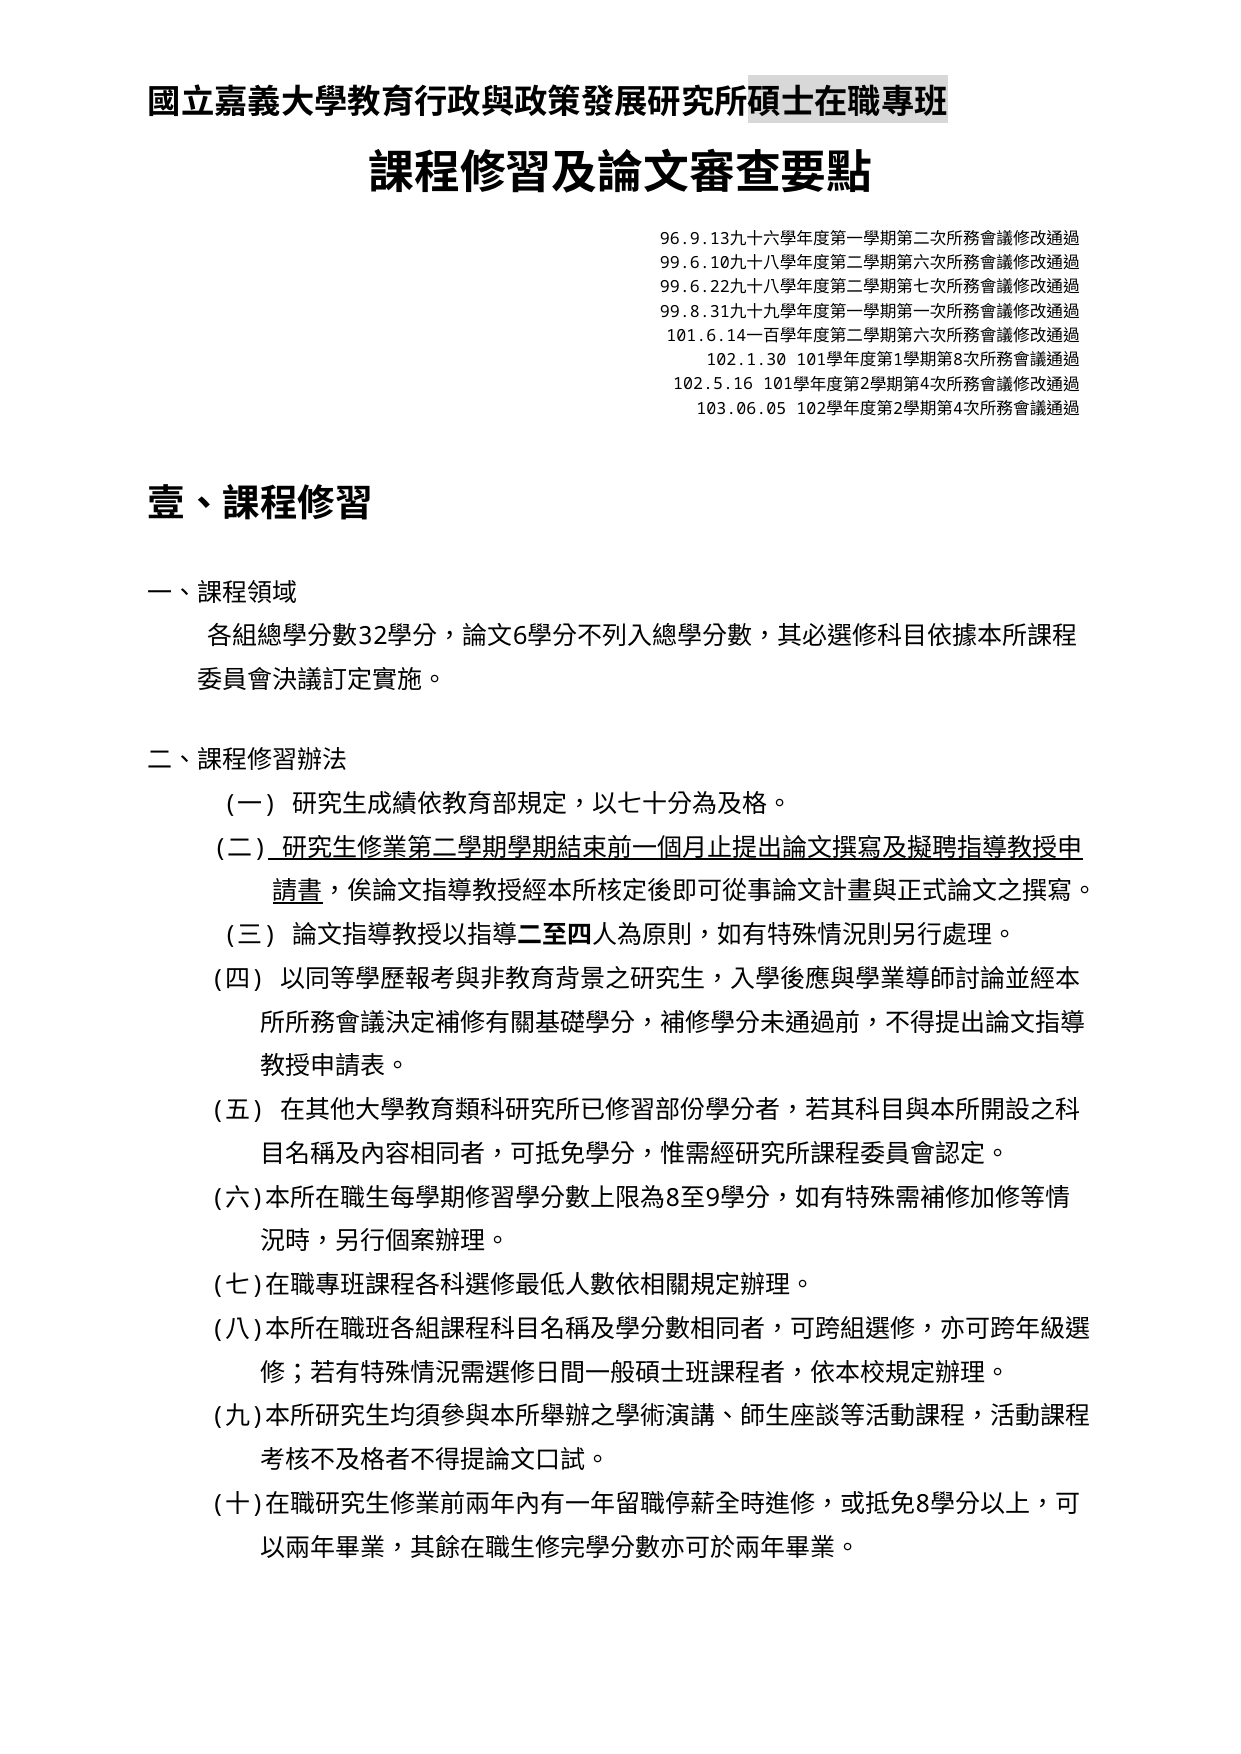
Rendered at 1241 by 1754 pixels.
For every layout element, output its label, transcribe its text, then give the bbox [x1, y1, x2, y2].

text (九)本所研究生均須參與本所舉辦之學術演講、師生座談等活動課程，活動課程考核不及格者不得提論文口試。 [210, 1388, 1092, 1476]
text (二) 研究生修業第二學期學期結束前一個月止提出論文撰寫及擬聘指導教授申請書，俟論文指導教授經本所核定後即可從事論文計畫與正式論文之撰寫。 [198, 819, 1092, 907]
text 101.6.14一百學年度第二學期第六次所務會議修改通過 [325, 322, 1079, 346]
text 壹、課程修習 [148, 472, 1092, 527]
text 課程修習及論文審查要點 [148, 136, 1092, 202]
text 102.5.16 101學年度第2學期第4次所務會議修改通過 [325, 370, 1079, 395]
text (八)本所在職班各組課程科目名稱及學分數相同者，可跨組選修，亦可跨年級選修；若有特殊情況需選修日間一般碩士班課程者，依本校規定辦理。 [210, 1301, 1092, 1388]
text 各組總學分數32學分，論文6學分不列入總學分數，其必選修科目依據本所課程委員會決議訂定實施。 [148, 608, 1092, 696]
text 96.9.13九十六學年度第一學期第二次所務會議修改通過 [325, 225, 1079, 249]
text (六)本所在職生每學期修習學分數上限為8至9學分，如有特殊需補修加修等情況時，另行個案辦理。 [210, 1169, 1092, 1257]
text (五) 在其他大學教育類科研究所已修習部份學分者，若其科目與本所開設之科目名稱及內容相同者，可抵免學分，惟需經研究所課程委員會認定。 [210, 1082, 1092, 1169]
text (三) 論文指導教授以指導二至四人為原則，如有特殊情況則另行處理。 [148, 907, 1092, 951]
text (十)在職研究生修業前兩年內有一年留職停薪全時進修，或抵免8學分以上，可以兩年畢業，其餘在職生修完學分數亦可於兩年畢業。 [210, 1476, 1092, 1563]
text 99.6.22九十八學年度第二學期第七次所務會議修改通過 [325, 273, 1079, 298]
text (四) 以同等學歷報考與非教育背景之研究生，入學後應與學業導師討論並經本所所務會議決定補修有關基礎學分，補修學分未通過前，不得提出論文指導教授申請表。 [210, 951, 1092, 1082]
text 103.06.05 102學年度第2學期第4次所務會議通過 [325, 395, 1079, 419]
text (一) 研究生成績依教育部規定，以七十分為及格。 [148, 776, 1092, 819]
text 一、課程領域 [148, 572, 1092, 608]
text 102.1.30 101學年度第1學期第8次所務會議通過 [325, 346, 1079, 370]
text 國立嘉義大學教育行政與政策發展研究所碩士在職專班 [148, 75, 1079, 123]
text (七)在職專班課程各科選修最低人數依相關規定辦理。 [210, 1257, 1092, 1301]
text 二、課程修習辦法 [148, 739, 1092, 776]
text 99.8.31九十九學年度第一學期第一次所務會議修改通過 [325, 298, 1079, 322]
text 99.6.10九十八學年度第二學期第六次所務會議修改通過 [325, 249, 1079, 273]
